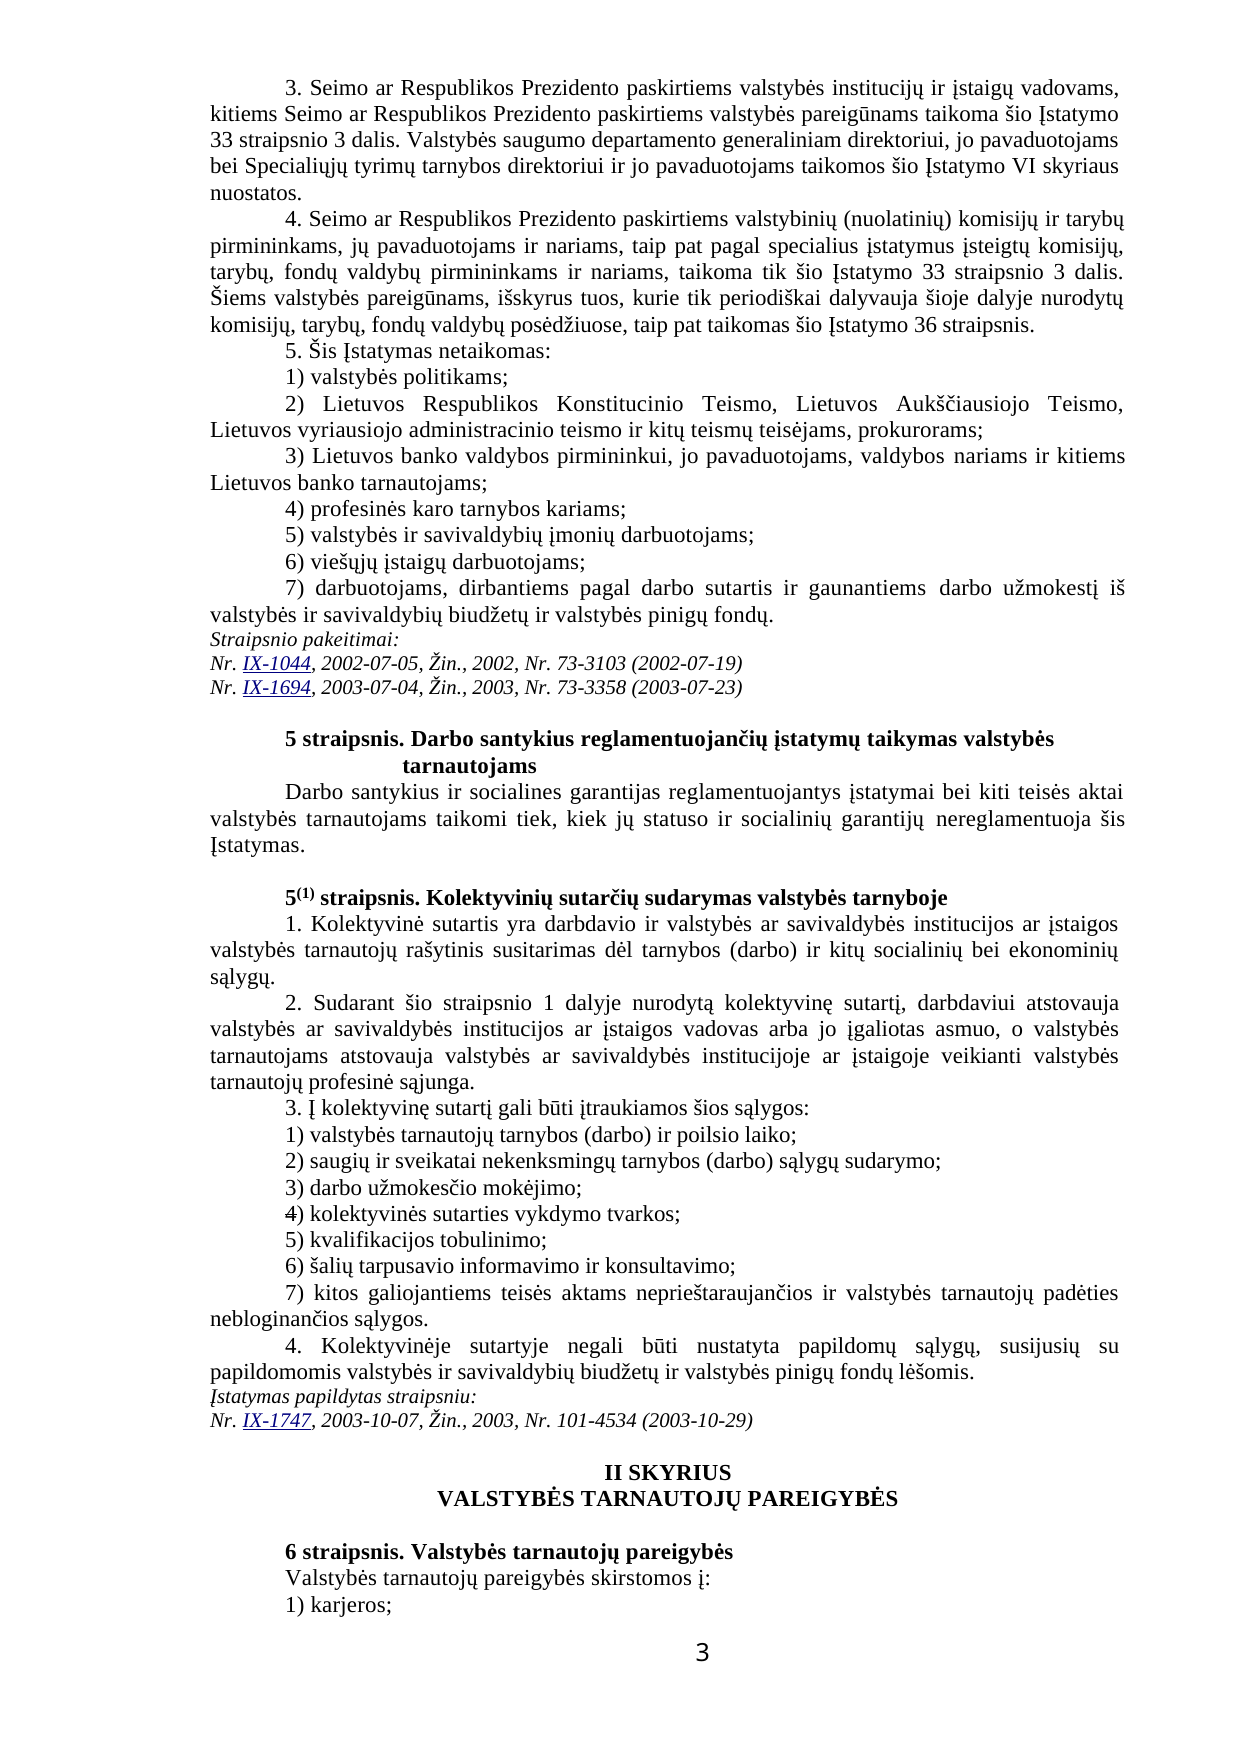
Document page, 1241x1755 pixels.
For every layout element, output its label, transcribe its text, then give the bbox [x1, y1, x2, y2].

text 1) valstybės politikams; [210, 363, 1126, 390]
text 4. Kolektyvinėje sutartyje negali būti nustatyta papildomų sąlygų, susijusių su papildomomis valstybės ir savivaldybių biudžetų ir valstybės pinigų fondų lėšomis. [210, 1332, 1120, 1384]
text 1) valstybės tarnautojų tarnybos (darbo) ir poilsio laiko; [210, 1121, 1120, 1147]
text Nr. IX-1694, 2003-07-04, Žin., 2003, Nr. 73-3358 (2003-07-23) [210, 675, 1120, 699]
text Darbo santykius ir socialines garantijas reglamentuojantys įstatymai bei kiti teisės aktai valstybės tarnautojams taikomi tiek, kiek jų statuso ir socialinių garantijų nereglamentuoja šis Įstatymas. [210, 778, 1126, 857]
text Nr. IX-1747, 2003-10-07, Žin., 2003, Nr. 101-4534 (2003-10-29) [210, 1408, 1120, 1432]
text 2. Sudarant šio straipsnio 1 dalyje nurodytą kolektyvinę sutartį, darbdaviui atstovauja valstybės ar savivaldybės institucijos ar įstaigos vadovas arba jo įgaliotas asmuo, o valstybės tarnautojams atstovauja valstybės ar savivaldybės institucijoje ar įstaigoje veikianti valstybės tarnautojų profesinė sąjunga. [210, 989, 1120, 1094]
text VALSTYBĖS TARNAUTOJŲ PAREIGYBĖS [210, 1485, 1126, 1512]
text 5 straipsnis. Darbo santykius reglamentuojančių įstatymų taikymas valstybės [285, 726, 1126, 752]
text 2) Lietuvos Respublikos Konstitucinio Teismo, Lietuvos Aukščiausiojo Teismo, Lietuvos vyriausiojo administracinio teismo ir kitų teismų teisėjams, prokurorams; [210, 390, 1126, 442]
text 7) kitos galiojantiems teisės aktams neprieštaraujančios ir valstybės tarnautojų padėties nebloginančios sąlygos. [210, 1279, 1120, 1332]
text 5) valstybės ir savivaldybių įmonių darbuotojams; [210, 522, 1126, 548]
text Valstybės tarnautojų pareigybės skirstomos į: [210, 1564, 1126, 1591]
text tarnautojams [402, 752, 1126, 778]
text 1. Kolektyvinė sutartis yra darbdavio ir valstybės ar savivaldybės institucijos ar įstaigos valstybės tarnautojų rašytinis susitarimas dėl tarnybos (darbo) ir kitų socialinių bei ekonominių sąlygų. [210, 910, 1120, 989]
text Straipsnio pakeitimai: [210, 627, 1126, 651]
text 7) darbuotojams, dirbantiems pagal darbo sutartis ir gaunantiems darbo užmokestį iš valstybės ir savivaldybių biudžetų ir valstybės pinigų fondų. [210, 574, 1126, 627]
text 3) darbo užmokesčio mokėjimo; [210, 1173, 1120, 1200]
text 6 straipsnis. Valstybės tarnautojų pareigybės [210, 1538, 1126, 1564]
text Įstatymas papildytas straipsniu: [210, 1384, 1126, 1408]
text 4) kolektyvinės sutarties vykdymo tvarkos; [210, 1200, 1120, 1226]
text 3. Į kolektyvinę sutartį gali būti įtraukiamos šios sąlygos: [210, 1094, 1120, 1121]
text 5. Šis Įstatymas netaikomas: [210, 337, 1126, 363]
text 5) kvalifikacijos tobulinimo; [210, 1226, 1120, 1253]
text 5(1) straipsnis. Kolektyvinių sutarčių sudarymas valstybės tarnyboje [210, 884, 1120, 910]
text Nr. IX-1044, 2002-07-05, Žin., 2002, Nr. 73-3103 (2002-07-19) [210, 651, 1126, 675]
text 3) Lietuvos banko valdybos pirmininkui, jo pavaduotojams, valdybos nariams ir kitiems Lietuvos banko tarnautojams; [210, 442, 1126, 495]
text 2) saugių ir sveikatai nekenksmingų tarnybos (darbo) sąlygų sudarymo; [210, 1147, 1120, 1173]
text 3. Seimo ar Respublikos Prezidento paskirtiems valstybės institucijų ir įstaigų vadovams, kitiems Seimo ar Respublikos Prezidento paskirtiems valstybės pareigūnams taikoma šio Įstatymo 33 straipsnio 3 dalis. Valstybės saugumo departamento generaliniam direktoriui, jo pavaduotojams bei Specialiųjų tyrimų tarnybos direktoriui ir jo pavaduotojams taikomos šio Įstatymo VI skyriaus nuostatos. [210, 73, 1120, 205]
text 6) šalių tarpusavio informavimo ir konsultavimo; [210, 1253, 1120, 1279]
subtitle II SKYRIUS [210, 1459, 1126, 1485]
text 1) karjeros; [210, 1591, 1126, 1617]
text 6) viešųjų įstaigų darbuotojams; [210, 548, 1126, 574]
text 4) profesinės karo tarnybos kariams; [210, 495, 1126, 522]
text 4. Seimo ar Respublikos Prezidento paskirtiems valstybinių (nuolatinių) komisijų ir tarybų pirmininkams, jų pavaduotojams ir nariams, taip pat pagal specialius įstatymus įsteigtų komisijų, tarybų, fondų valdybų pirmininkams ir nariams, taikoma tik šio Įstatymo 33 straipsnio 3 dalis. Šiems valstybės pareigūnams, išskyrus tuos, kurie tik periodiškai dalyvauja šioje dalyje nurodytų komisijų, tarybų, fondų valdybų posėdžiuose, taip pat taikomas šio Įstatymo 36 straipsnis. [210, 205, 1126, 337]
